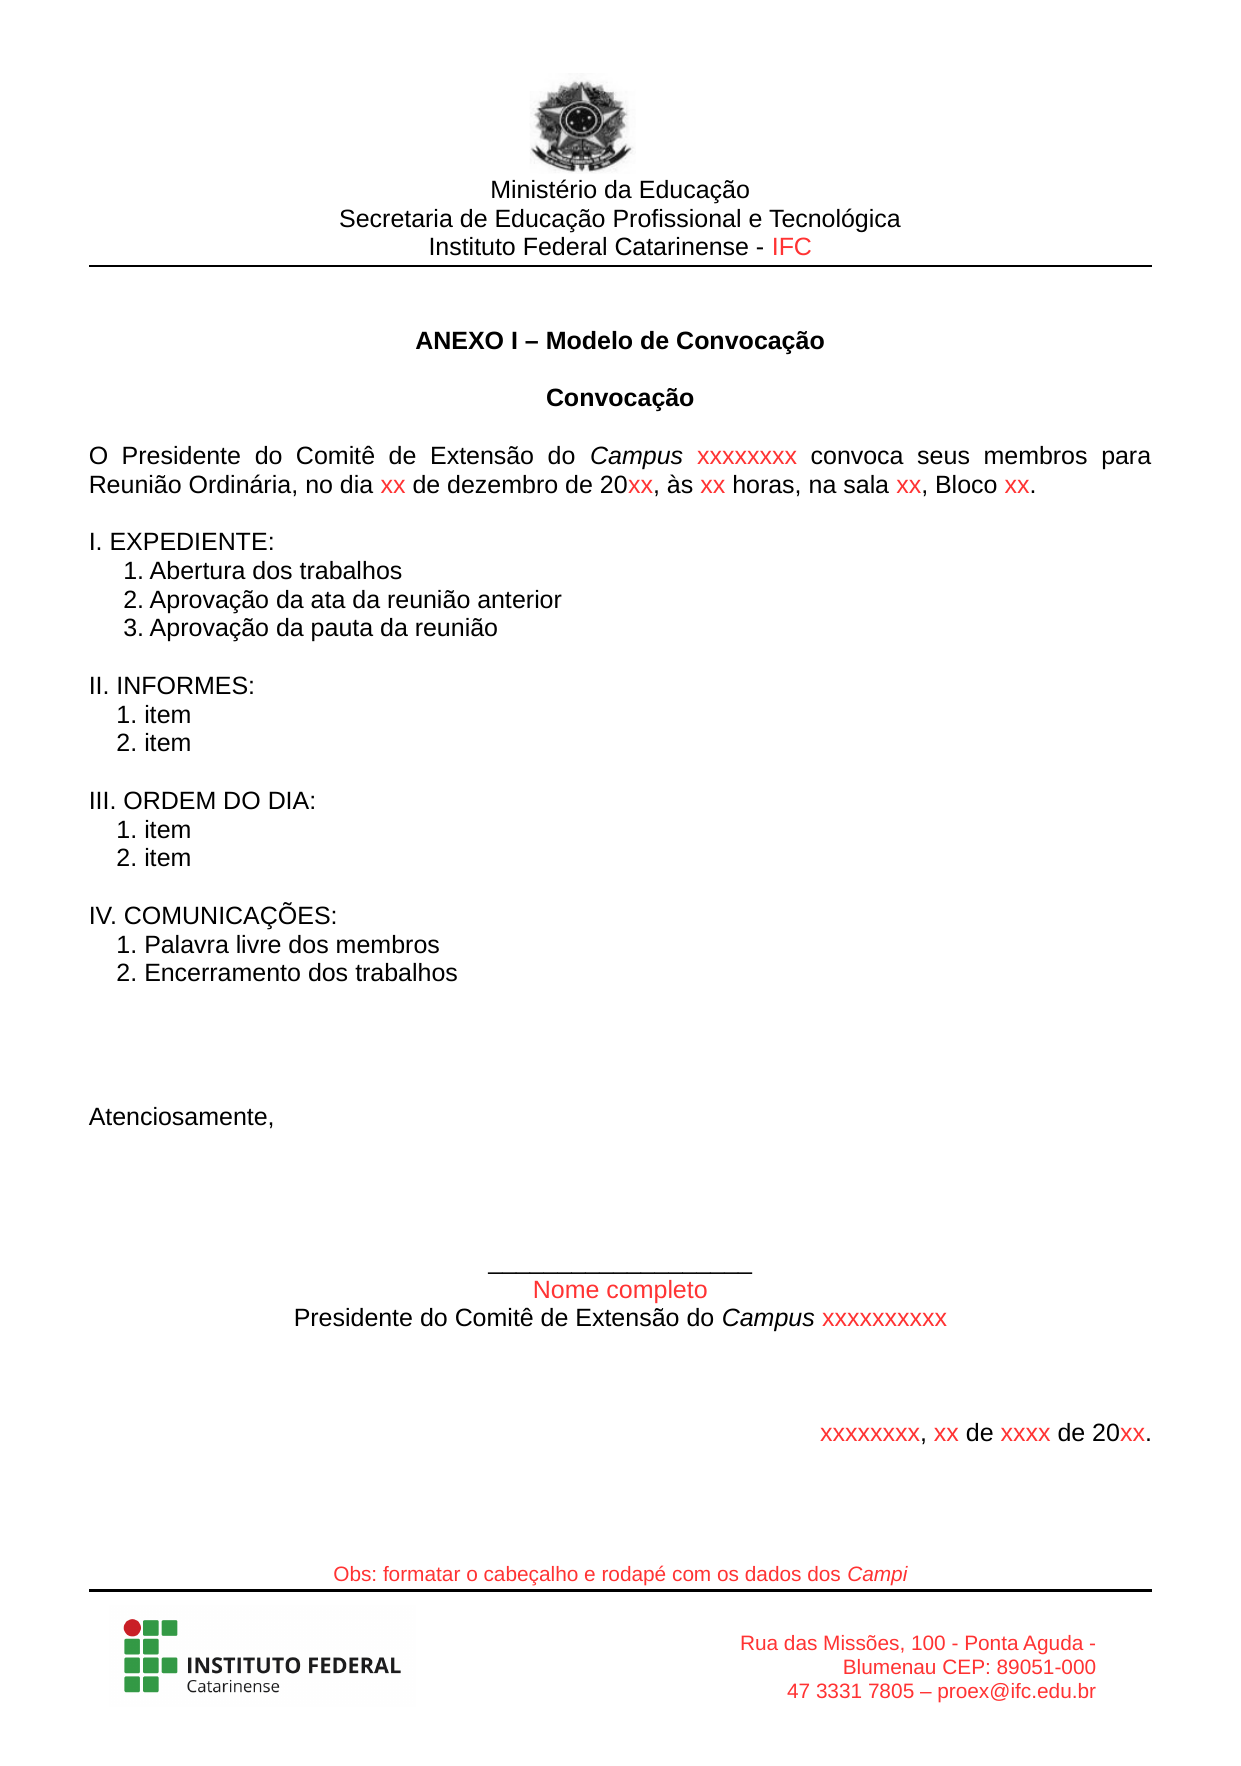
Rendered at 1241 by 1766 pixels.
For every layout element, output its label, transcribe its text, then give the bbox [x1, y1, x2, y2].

text 1. Abertura dos trabalhos [88, 556, 1152, 585]
text 1. Palavra livre dos membros [88, 930, 1152, 958]
text O Presidente do Comitê de Extensão do Campus xxxxxxxx convoca seus membros para Reunião Ordinária, no dia xx de dezembro de 20xx, às xx horas, na sala xx, Bloco xx. [88, 441, 1152, 498]
text xxxxxxxx, xx de xxxx de 20xx. [88, 1418, 1152, 1447]
text 2. item [88, 843, 1152, 872]
picture [108, 1605, 416, 1707]
text Convocação [88, 383, 1152, 412]
text II. INFORMES: [88, 671, 1152, 700]
text Atenciosamente, [88, 1102, 1152, 1131]
text 2. Encerramento dos trabalhos [88, 958, 1152, 987]
text 1. item [88, 700, 1152, 728]
text Nome completo [88, 1275, 1152, 1303]
text 3. Aprovação da pauta da reunião [88, 613, 1152, 642]
text ANEXO I – Modelo de Convocação [88, 326, 1152, 355]
text IV. COMUNICAÇÕES: [88, 901, 1152, 930]
text 2. Aprovação da ata da reunião anterior [88, 585, 1152, 613]
text 2. item [88, 728, 1152, 757]
text I. EXPEDIENTE: [88, 527, 1152, 556]
text III. ORDEM DO DIA: [88, 786, 1152, 815]
text 1. item [88, 815, 1152, 843]
text Presidente do Comitê de Extensão do Campus xxxxxxxxxx [88, 1303, 1152, 1332]
text ___________________ [88, 1246, 1152, 1275]
